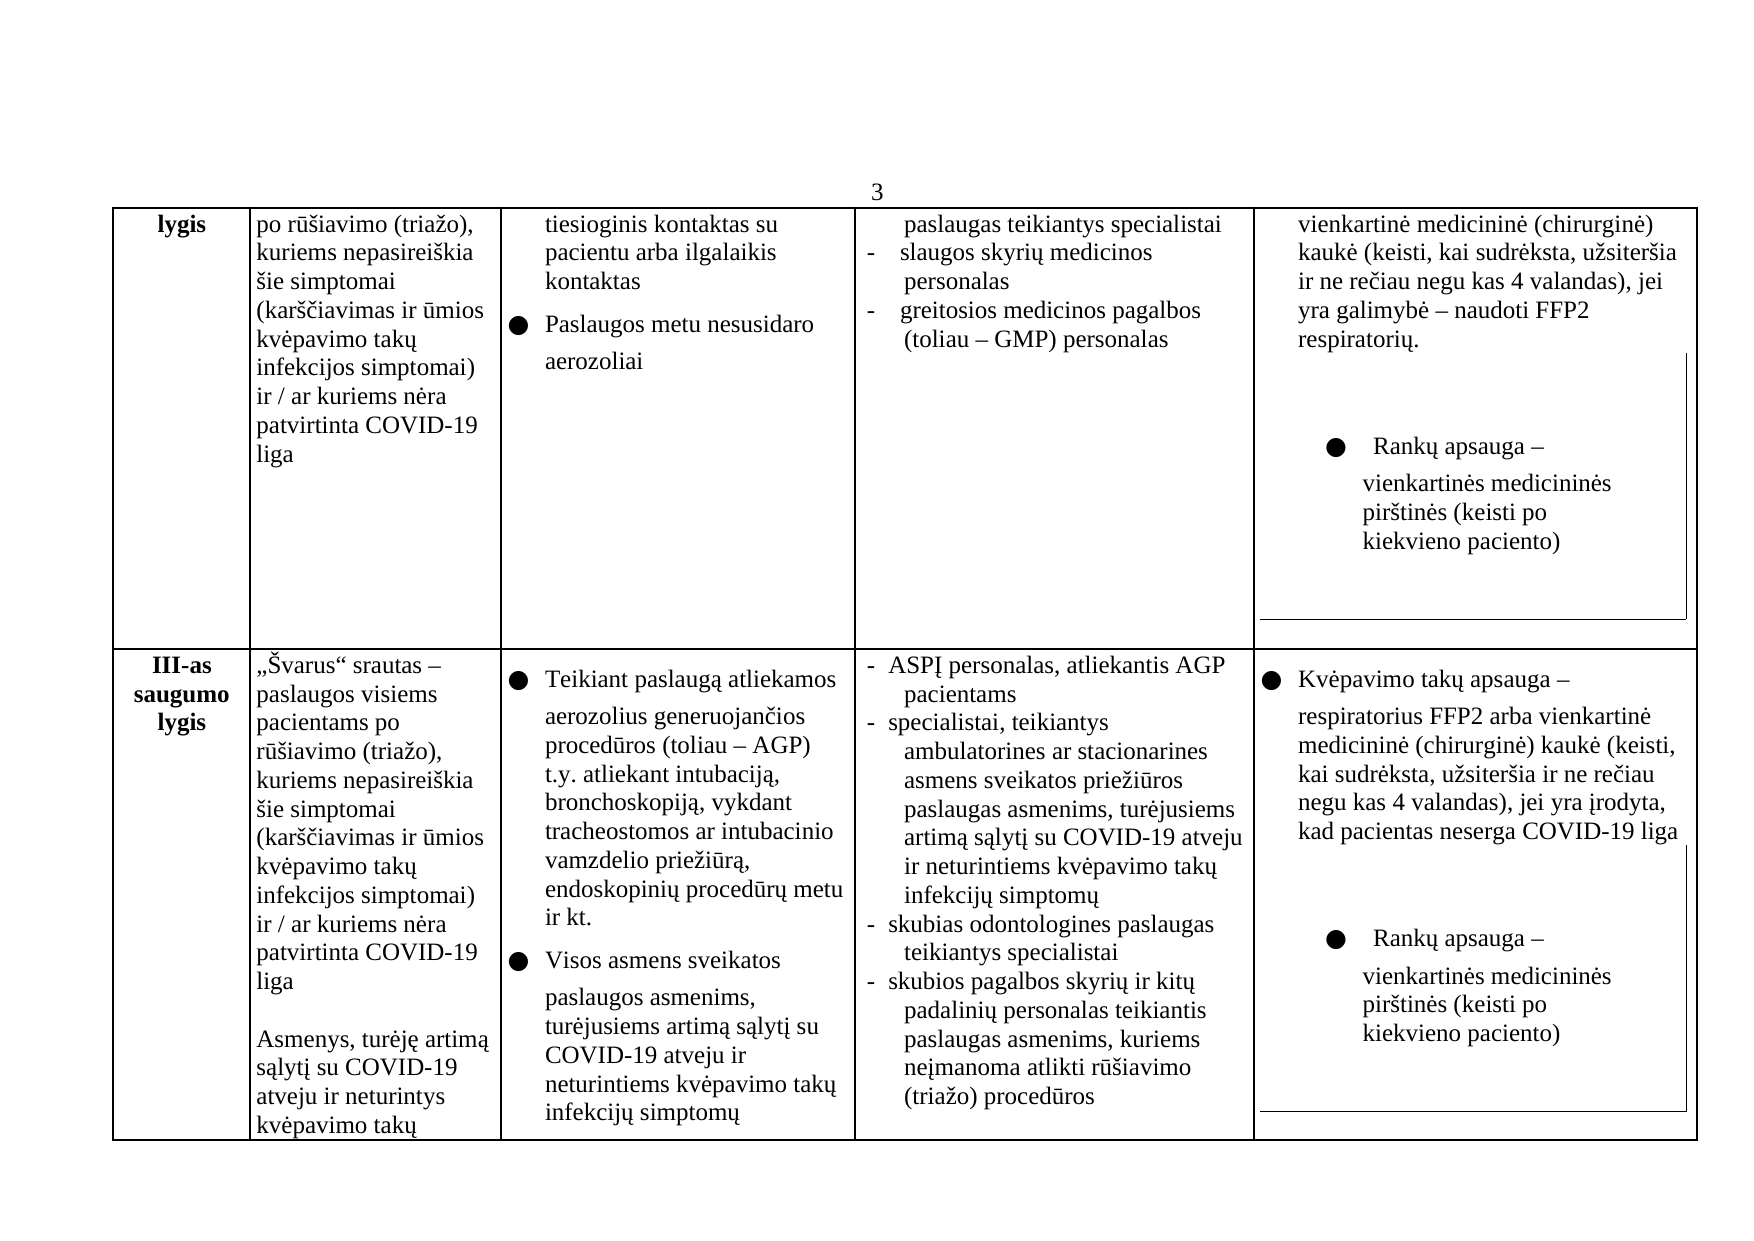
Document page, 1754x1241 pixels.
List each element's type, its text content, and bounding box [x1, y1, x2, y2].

table_cell ● Kvėpavimo takų apsauga – respiratorius FFP2 arba vienkartinė medicininė (chirurginė) kaukė (keisti, kai sudrėksta, užsiteršia ir ne rečiau negu kas 4 valandas), jei yra įrodyta, kad pacientas neserga COVID-19 liga ● Rankų apsauga – vienkartinės medicininės pirštinės (keisti po kiekvieno paciento) [1255, 650, 1696, 1139]
table_cell ● Teikiant paslaugą atliekamos aerozolius generuojančios procedūros (toliau – AGP) t.y. atliekant intubaciją, bronchoskopiją, vykdant tracheostomos ar intubacinio vamzdelio priežiūrą, endoskopinių procedūrų metu ir kt. ● Visos asmens sveikatos paslaugos asmenims, turėjusiems artimą sąlytį su COVID-19 atveju ir neturintiems kvėpavimo takų infekcijų simptomų [502, 650, 854, 1139]
table_cell lygis [114, 209, 249, 648]
table_cell po rūšiavimo (triažo), kuriems nepasireiškia šie simptomai (karščiavimas ir ūmios kvėpavimo takų infekcijos simptomai) ir / ar kuriems nėra patvirtinta COVID-19 liga [251, 209, 500, 648]
table_cell - ASPĮ personalas, atliekantis AGP pacientams - specialistai, teikiantys ambulatorines ar stacionarines asmens sveikatos priežiūros paslaugas asmenims, turėjusiems artimą sąlytį su COVID-19 atveju ir neturintiems kvėpavimo takų infekcijų simptomų - skubias odontologines paslaugas teikiantys specialistai - skubios pagalbos skyrių ir kitų padalinių personalas teikiantis paslaugas asmenims, kuriems neįmanoma atlikti rūšiavimo (triažo) procedūros [856, 650, 1253, 1139]
table_cell III-as saugumo lygis [114, 650, 249, 1139]
table_cell „Švarus“ srautas – paslaugos visiems pacientams po rūšiavimo (triažo), kuriems nepasireiškia šie simptomai (karščiavimas ir ūmios kvėpavimo takų infekcijos simptomai) ir / ar kuriems nėra patvirtinta COVID-19 liga Asmenys, turėję artimą sąlytį su COVID-19 atveju ir neturintys kvėpavimo takų [251, 650, 500, 1139]
table_cell tiesioginis kontaktas su pacientu arba ilgalaikis kontaktas ● Paslaugos metu nesusidaro aerozoliai [502, 209, 854, 648]
table_cell paslaugas teikiantys specialistai - slaugos skyrių medicinos personalas - greitosios medicinos pagalbos (toliau – GMP) personalas [856, 209, 1253, 648]
table_cell vienkartinė medicininė (chirurginė) kaukė (keisti, kai sudrėksta, užsiteršia ir ne rečiau negu kas 4 valandas), jei yra galimybė – naudoti FFP2 respiratorių. ● Rankų apsauga – vienkartinės medicininės pirštinės (keisti po kiekvieno paciento) [1255, 209, 1696, 648]
